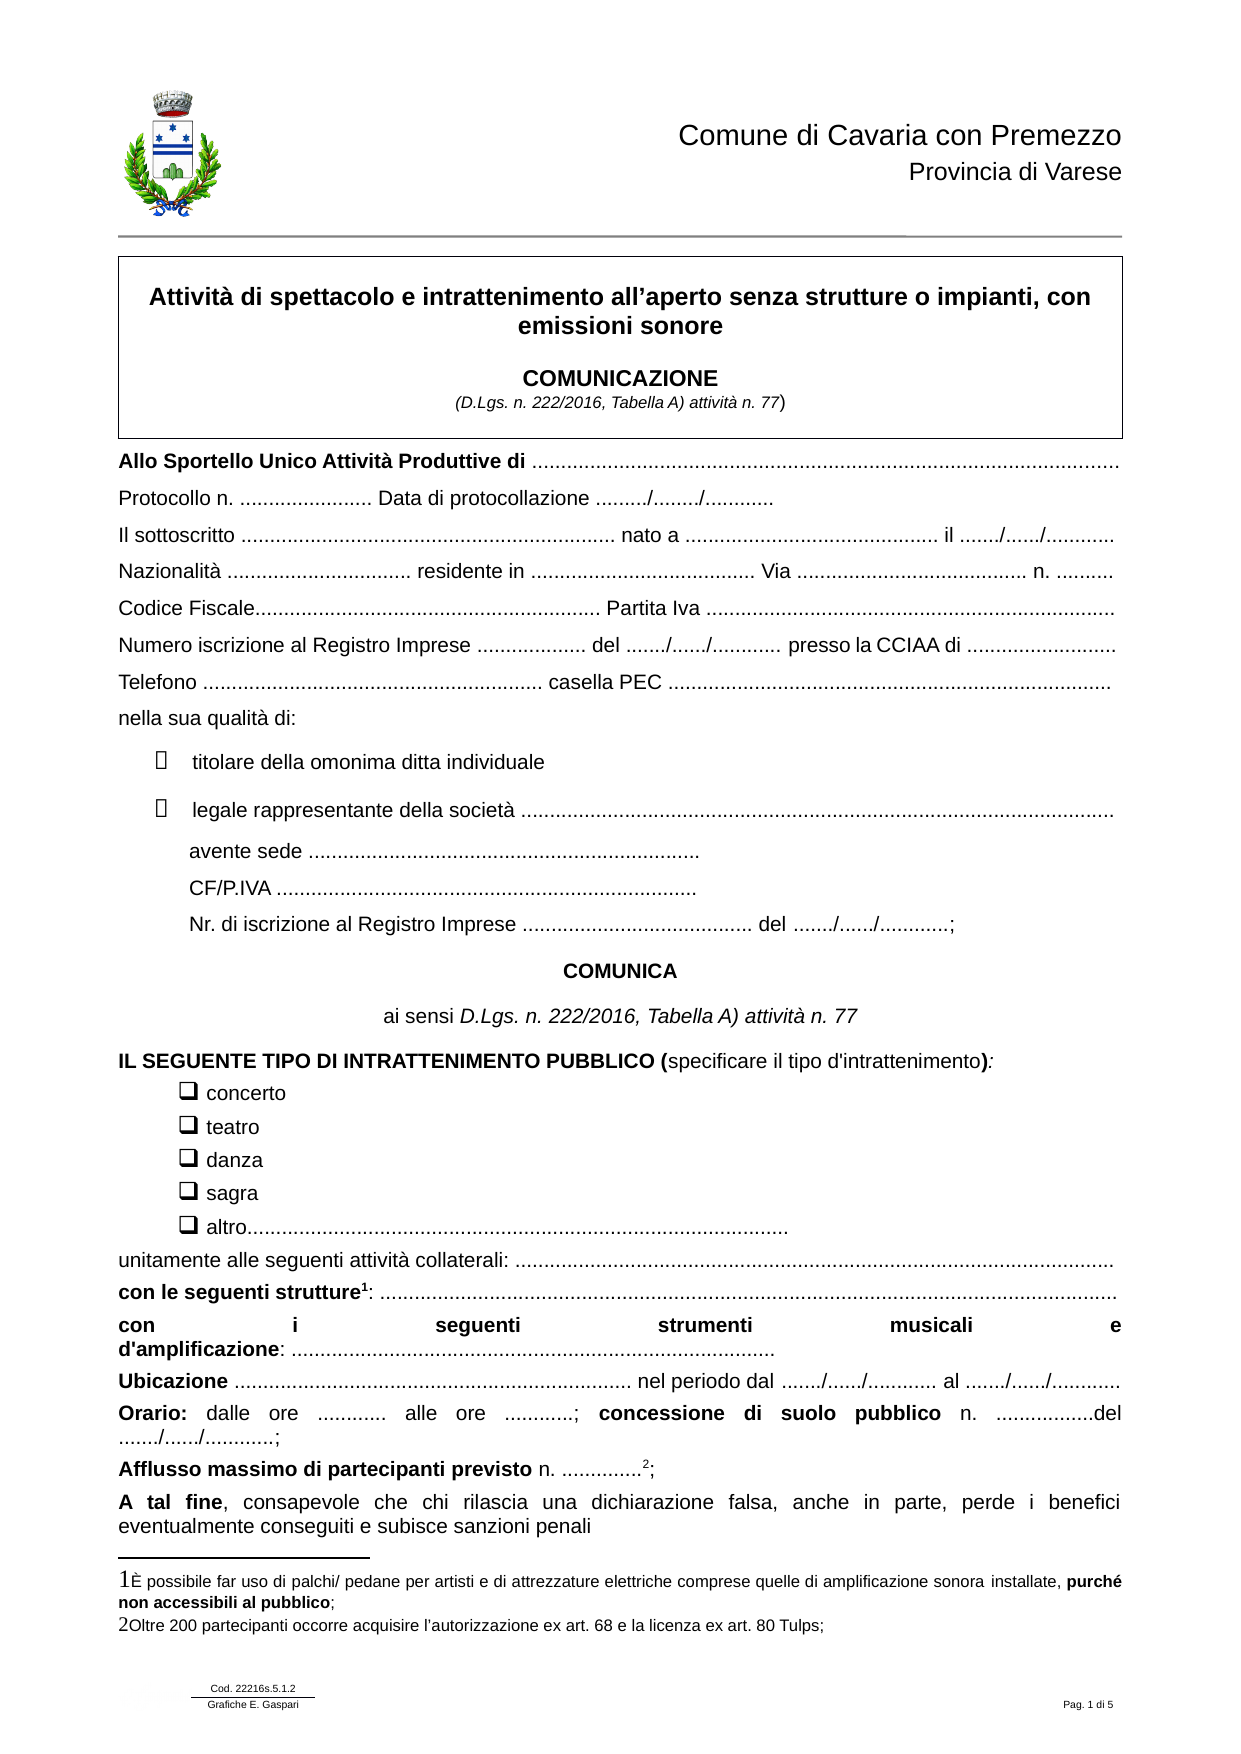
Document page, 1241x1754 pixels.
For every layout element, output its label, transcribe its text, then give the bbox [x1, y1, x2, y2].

text Afflusso massimo di partecipanti previsto n. ..............; [118, 1457, 1122, 1481]
text nella sua qualità di: [118, 706, 1122, 730]
text unitamente alle seguenti attività collaterali: ........................................................................................................ [118, 1248, 1122, 1272]
text  danza [177, 1148, 1122, 1173]
text Codice Fiscale............................................................ Partita Iva ....................................................................... [118, 596, 1122, 620]
text Protocollo n. ....................... Data di protocollazione ........./......../............ [118, 486, 1122, 509]
text Comune di Cavaria con Premezzo [224, 118, 1122, 152]
text Numero iscrizione al Registro Imprese ................... del ......./....../............ presso la CCIAA di .......................... [118, 633, 1122, 657]
text Ubicazione ..................................................................... nel periodo dal ......./....../............ al ......./....../............ [118, 1369, 1122, 1393]
text  sagra [177, 1181, 1122, 1206]
text Il sottoscritto ................................................................. nato a ............................................ il ......./....../............ [118, 522, 1122, 546]
text  altro.............................................................................................. [177, 1214, 1122, 1239]
text con i seguenti strumenti musicali e d'amplificazione: .................................................................................... [118, 1312, 1122, 1360]
text È possibile far uso di palchi/ pedane per artisti e di attrezzature elettriche comprese quelle di amplificazione sonora installate, purché non accessibili al pubblico; [118, 1564, 1122, 1612]
text Oltre 200 partecipanti occorre acquisire l’autorizzazione ex art. 68 e la licenza ex art. 80 Tulps; [118, 1612, 1122, 1636]
text avente sede .................................................................... [189, 839, 1122, 863]
text COMUNICA [118, 959, 1122, 983]
text  legale rappresentante della società ....................................................................................................... [153, 791, 1122, 825]
text  teatro [177, 1114, 1122, 1139]
text A tal fine, consapevole che chi rilascia una dichiarazione falsa, anche in parte, perde i benefici eventualmente conseguiti e subisce sanzioni penali [118, 1489, 1122, 1537]
text Allo Sportello Unico Attività Produttive di [118, 449, 1122, 473]
text  titolare della omonima ditta individuale [153, 743, 1122, 777]
table_header Attività di spettacolo e intrattenimento all’aperto senza strutture o impianti, con emissioni sonore COMUNICAZIONE (D.Lgs. n. 222/2016, Tabella A) attività n. 77) [119, 257, 1122, 437]
text Nr. di iscrizione al Registro Imprese ........................................ del ......./....../............; [189, 912, 1122, 936]
text ai sensi D.Lgs. n. 222/2016, Tabella A) attività n. 77 [118, 1004, 1122, 1028]
text Orario: dalle ore ............ alle ore ............; concessione di suolo pubblico n. .................del ......./....../............; [118, 1401, 1122, 1449]
text  concerto [177, 1081, 1122, 1106]
text CF/P.IVA ......................................................................... [189, 875, 1122, 899]
text Telefono ........................................................... casella PEC ............................................................................. [118, 669, 1122, 693]
text con le seguenti strutture: ................................................................................................................................ [118, 1280, 1122, 1304]
picture [122, 87, 224, 219]
text Provincia di Varese [224, 157, 1122, 185]
text Nazionalità ................................ residente in ....................................... Via ........................................ n. .......... [118, 559, 1122, 583]
text IL SEGUENTE TIPO DI INTRATTENIMENTO PUBBLICO (specificare il tipo d'intrattenimento): [118, 1049, 1122, 1073]
